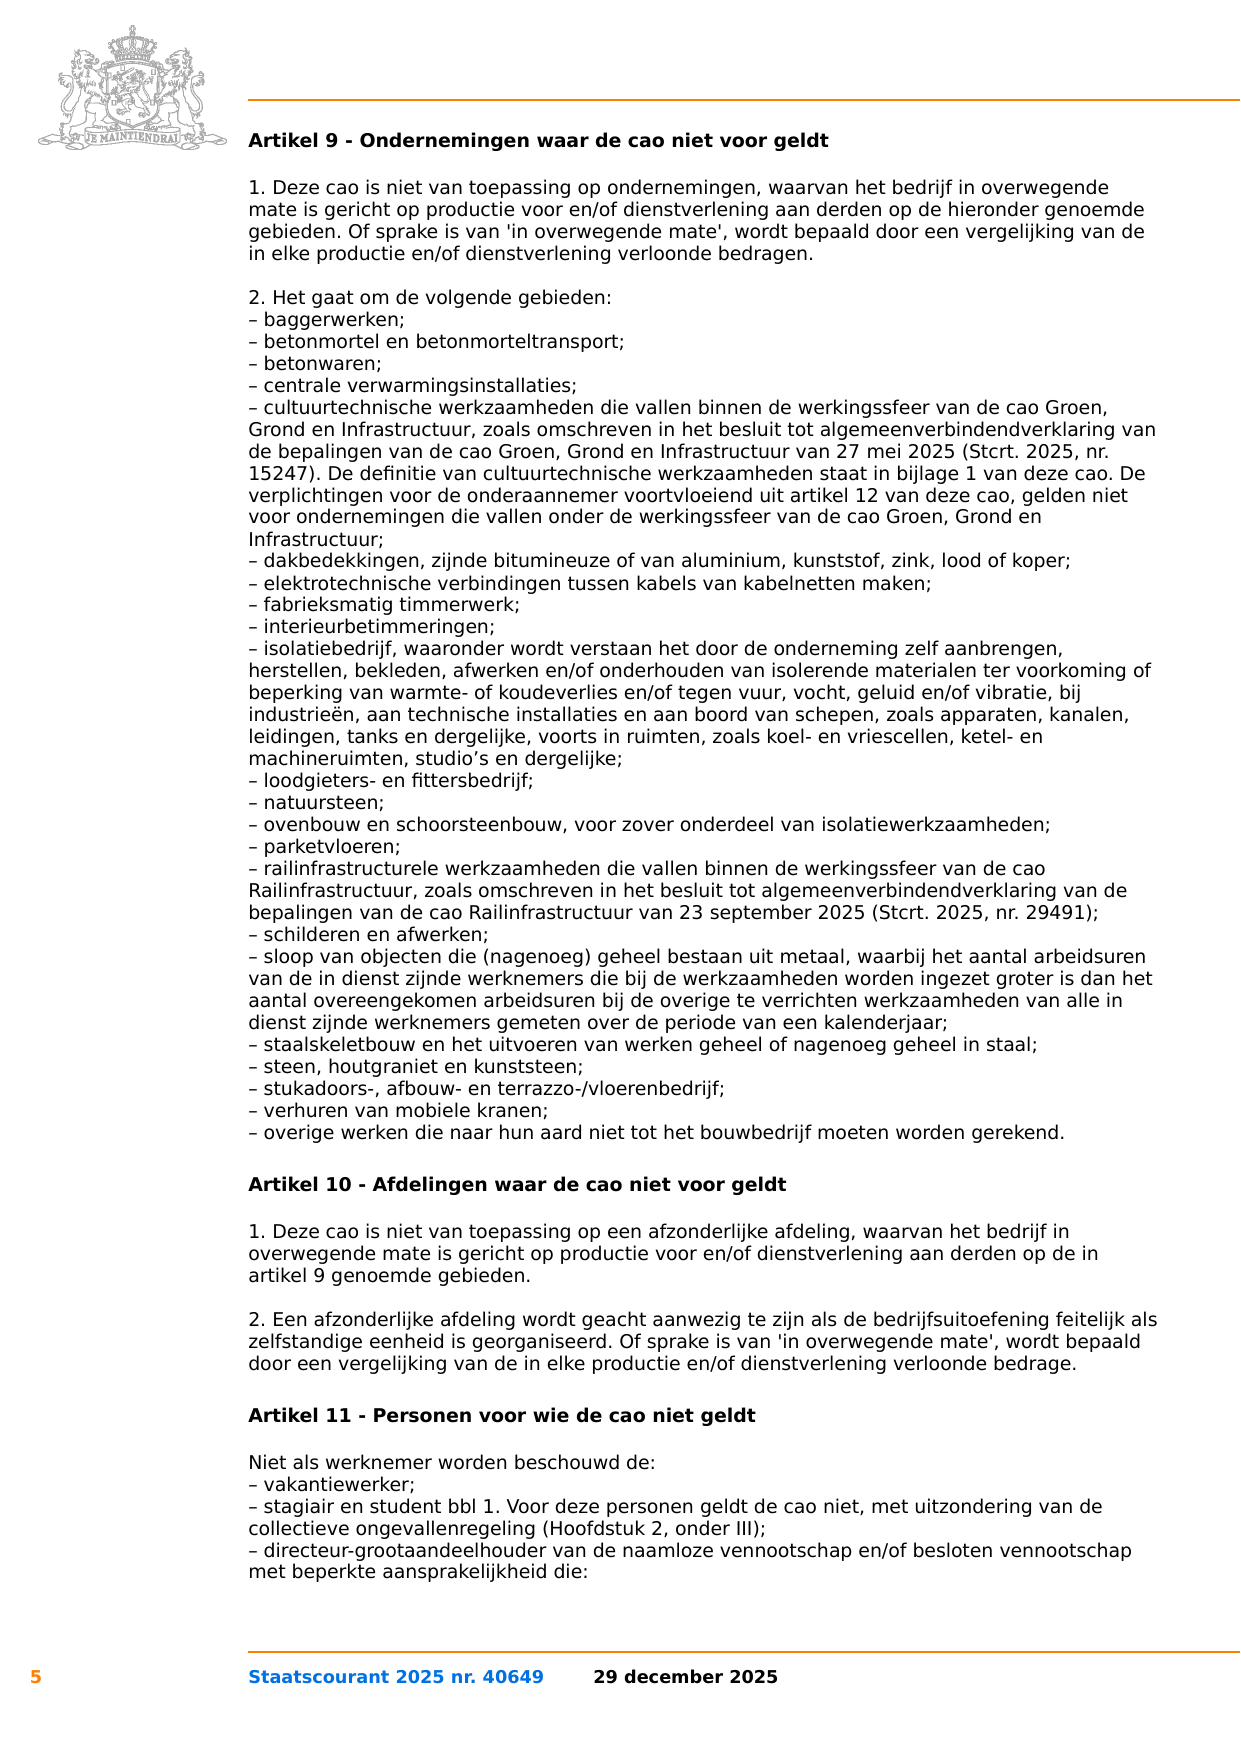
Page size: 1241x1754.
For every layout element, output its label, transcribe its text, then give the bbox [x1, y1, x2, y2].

text – steen, houtgraniet en kunststeen; [248, 1056, 1163, 1078]
text – railinfrastructurele werkzaamheden die vallen binnen de werkingssfeer van de cao Railinfrastructuur, zoals omschreven in het besluit tot algemeenverbindendverklaring van de bepalingen van de cao Railinfrastructuur van 23 september 2025 (Stcrt. 2025, nr. 29491); [248, 858, 1163, 924]
text – stagiair en student bbl 1. Voor deze personen geldt de cao niet, met uitzondering van de collectieve ongevallenregeling (Hoofdstuk 2, onder III); [248, 1496, 1163, 1539]
subtitle Artikel 10 - Afdelingen waar de cao niet voor geldt [248, 1174, 1163, 1196]
text – elektrotechnische verbindingen tussen kabels van kabelnetten maken; [248, 572, 1163, 594]
text – natuursteen; [248, 792, 1163, 814]
text – cultuurtechnische werkzaamheden die vallen binnen de werkingssfeer van de cao Groen, Grond en Infrastructuur, zoals omschreven in het besluit tot algemeenverbindendverklaring van de bepalingen van de cao Groen, Grond en Infrastructuur van 27 mei 2025 (Stcrt. 2025, nr. 15247). De definitie van cultuurtechnische werkzaamheden staat in bijlage 1 van deze cao. De verplichtingen voor de onderaannemer voortvloeiend uit artikel 12 van deze cao, gelden niet voor ondernemingen die vallen onder de werkingssfeer van de cao Groen, Grond en Infrastructuur; [248, 397, 1163, 550]
text – betonmortel en betonmorteltransport; [248, 331, 1163, 353]
text – fabrieksmatig timmerwerk; [248, 594, 1163, 616]
text – schilderen en afwerken; [248, 924, 1163, 946]
text 1. Deze cao is niet van toepassing op ondernemingen, waarvan het bedrijf in overwegende mate is gericht op productie voor en/of dienstverlening aan derden op de hieronder genoemde gebieden. Of sprake is van 'in overwegende mate', wordt bepaald door een vergelijking van de in elke productie en/of dienstverlening verloonde bedragen. [248, 177, 1163, 265]
subtitle Artikel 9 - Ondernemingen waar de cao niet voor geldt [248, 130, 1163, 152]
text 2. Een afzonderlijke afdeling wordt geacht aanwezig te zijn als de bedrijfsuitoefening feitelijk als zelfstandige eenheid is georganiseerd. Of sprake is van 'in overwegende mate', wordt bepaald door een vergelijking van de in elke productie en/of dienstverlening verloonde bedrage. [248, 1309, 1163, 1374]
text – sloop van objecten die (nagenoeg) geheel bestaan uit metaal, waarbij het aantal arbeidsuren van de in dienst zijnde werknemers die bij de werkzaamheden worden ingezet groter is dan het aantal overeengekomen arbeidsuren bij de overige te verrichten werkzaamheden van alle in dienst zijnde werknemers gemeten over de periode van een kalenderjaar; [248, 946, 1163, 1034]
text – ovenbouw en schoorsteenbouw, voor zover onderdeel van isolatiewerkzaamheden; [248, 814, 1163, 836]
text – staalskeletbouw en het uitvoeren van werken geheel of nagenoeg geheel in staal; [248, 1034, 1163, 1056]
text – loodgieters- en fittersbedrijf; [248, 770, 1163, 792]
text – parketvloeren; [248, 836, 1163, 858]
picture [38, 25, 227, 150]
text – verhuren van mobiele kranen; [248, 1100, 1163, 1122]
text Niet als werknemer worden beschouwd de: [248, 1452, 1163, 1473]
text – overige werken die naar hun aard niet tot het bouwbedrijf moeten worden gerekend. [248, 1122, 1163, 1144]
text 1. Deze cao is niet van toepassing op een afzonderlijke afdeling, waarvan het bedrijf in overwegende mate is gericht op productie voor en/of dienstverlening aan derden op de in artikel 9 genoemde gebieden. [248, 1221, 1163, 1287]
text – baggerwerken; [248, 309, 1163, 331]
text 2. Het gaat om de volgende gebieden: [248, 287, 1163, 309]
text – isolatiebedrijf, waaronder wordt verstaan het door de onderneming zelf aanbrengen, herstellen, bekleden, afwerken en/of onderhouden van isolerende materialen ter voorkoming of beperking van warmte- of koudeverlies en/of tegen vuur, vocht, geluid en/of vibratie, bij industrieën, aan technische installaties en aan boord van schepen, zoals apparaten, kanalen, leidingen, tanks en dergelijke, voorts in ruimten, zoals koel- en vriescellen, ketel- en machineruimten, studio’s en dergelijke; [248, 638, 1163, 770]
text – centrale verwarmingsinstallaties; [248, 374, 1163, 397]
text – vakantiewerker; [248, 1473, 1163, 1496]
subtitle Artikel 11 - Personen voor wie de cao niet geldt [248, 1404, 1163, 1427]
text – dakbedekkingen, zijnde bitumineuze of van aluminium, kunststof, zink, lood of koper; [248, 550, 1163, 572]
text – interieurbetimmeringen; [248, 616, 1163, 638]
text – stukadoors-, afbouw- en terrazzo-/vloerenbedrijf; [248, 1078, 1163, 1100]
text – betonwaren; [248, 353, 1163, 374]
text – directeur-grootaandeelhouder van de naamloze vennootschap en/of besloten vennootschap met beperkte aansprakelijkheid die: [248, 1539, 1163, 1583]
